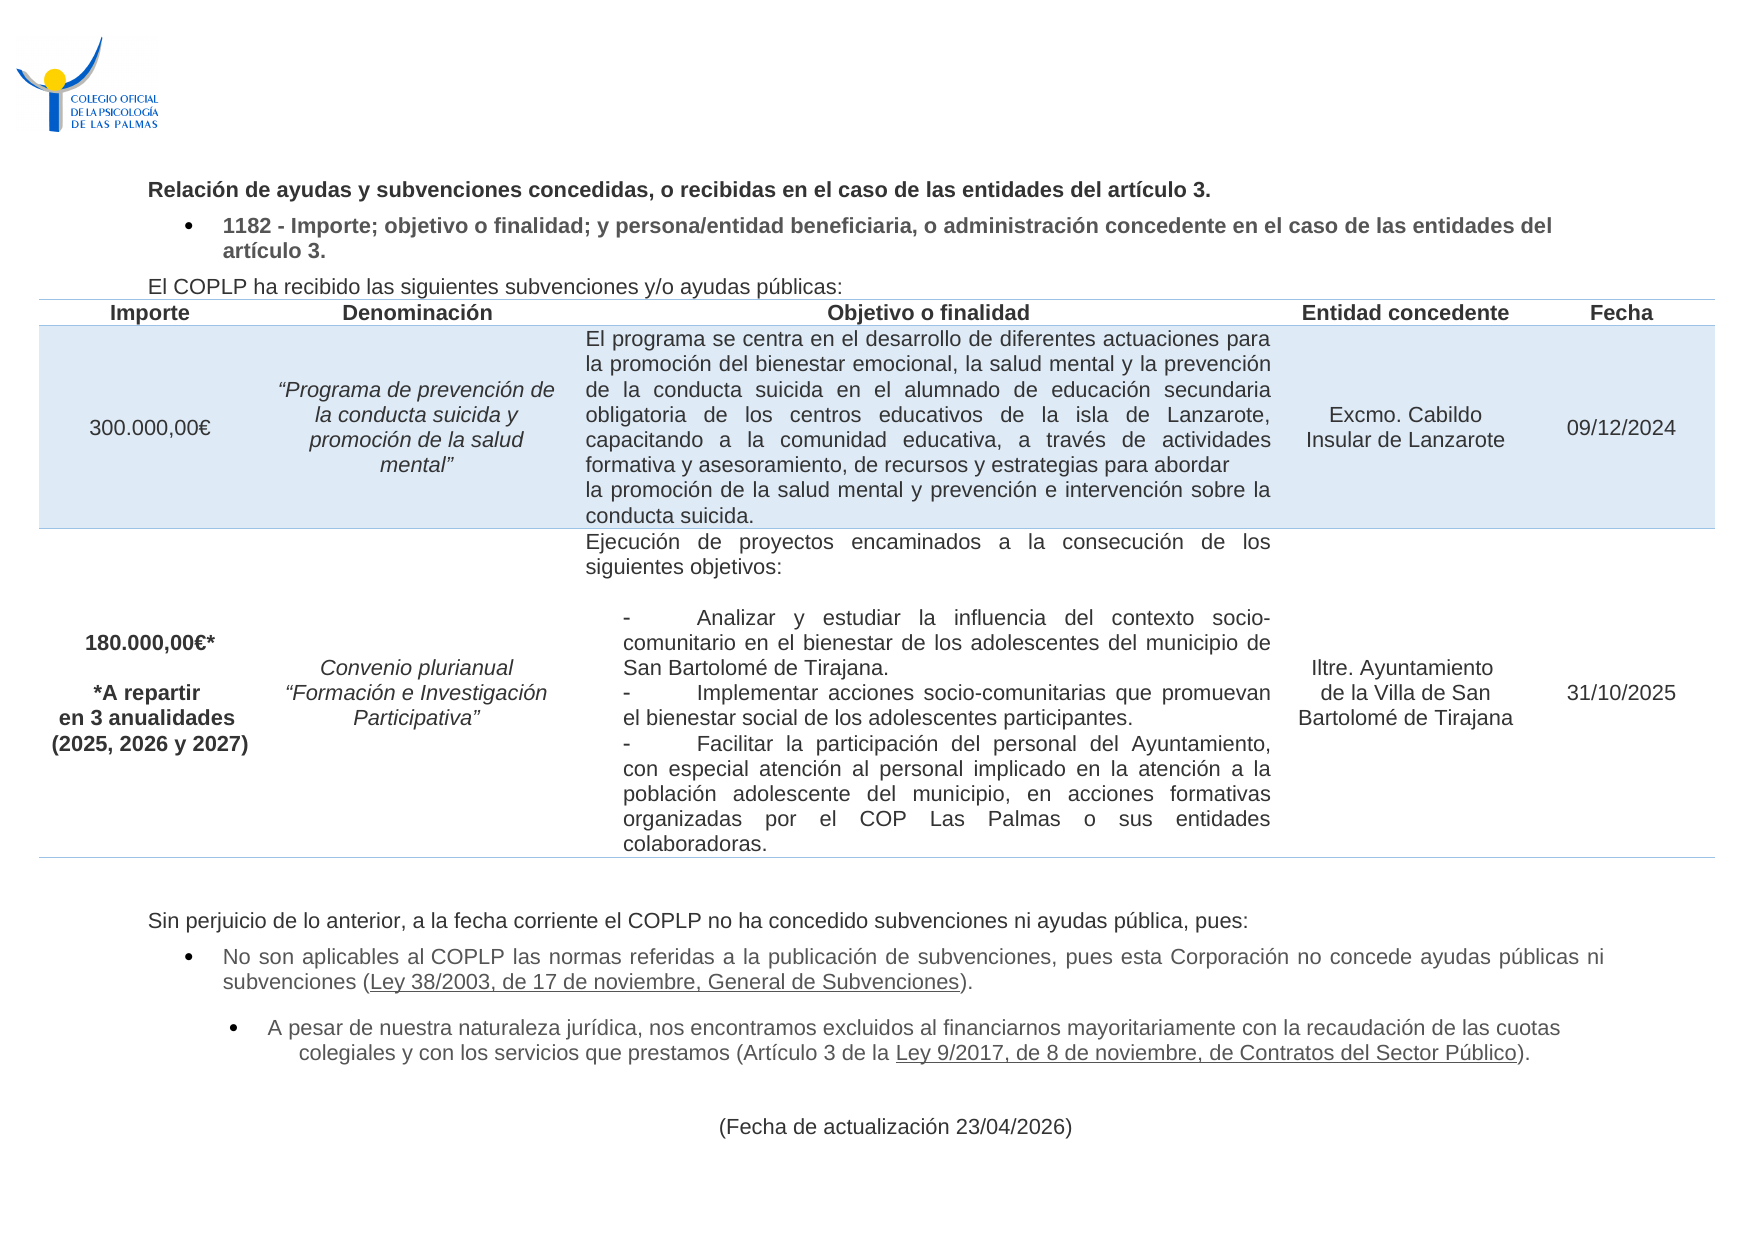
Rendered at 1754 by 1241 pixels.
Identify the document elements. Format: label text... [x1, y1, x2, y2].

text (Fecha de actualización 23/04/2026) [185, 1114, 1606, 1139]
table_cell “Programa de prevención de la conducta suicida y promoción de la salud mental” [261, 326, 574, 528]
table_cell Iltre. Ayuntamiento de la Villa de San Bartolomé de Tirajana [1283, 529, 1528, 857]
table_cell 09/12/2024 [1528, 326, 1715, 528]
table_cell Excmo. Cabildo Insular de Lanzarote [1283, 326, 1528, 528]
table_header Entidad concedente [1283, 300, 1528, 325]
table_cell El programa se centra en el desarrollo de diferentes actuaciones para la promoción del bienestar emocional, la salud mental y la prevención de la conducta suicida en el alumnado de educación secundaria obligatoria de los centros educativos de la isla de Lanzarote, capacitando a la comunidad educativa, a través de actividades formativa y asesoramiento, de recursos y estrategias para abordar la promoción de la salud mental y prevención e intervención sobre la conducta suicida. [574, 326, 1283, 528]
text El COPLP ha recibido las siguientes subvenciones y/o ayudas públicas: [148, 274, 1606, 299]
text Sin perjuicio de lo anterior, a la fecha corriente el COPLP no ha concedido subvenciones ni ayudas pública, pues: [148, 908, 1606, 933]
table_cell 300.000,00€ [39, 326, 261, 528]
list A pesar de nuestra naturaleza jurídica, nos encontramos excluidos al financiarnos mayoritariamente con la recaudación de las cuotas colegiales y con los servicios que prestamos (Artículo 3 de la Ley 9/2017, de 8 de noviembre, de Contratos del Sector Público). [185, 1015, 1606, 1065]
table_header Objetivo o finalidad [574, 300, 1283, 325]
list No son aplicables al COPLP las normas referidas a la publicación de subvenciones, pues esta Corporación no concede ayudas públicas ni subvenciones (Ley 38/2003, de 17 de noviembre, General de Subvenciones). [185, 944, 1606, 994]
table_cell Convenio plurianual “Formación e Investigación Participativa” [261, 529, 574, 857]
list 1182 - Importe; objetivo o finalidad; y persona/entidad beneficiaria, o administración concedente en el caso de las entidades del artículo 3. [185, 213, 1606, 263]
table_header Denominación [261, 300, 574, 325]
table_header Fecha [1528, 300, 1715, 325]
table_cell 31/10/2025 [1528, 529, 1715, 857]
table_header Importe [39, 300, 261, 325]
table_cell 180.000,00€* *A repartir en 3 anualidades (2025, 2026 y 2027) [39, 529, 261, 857]
table_cell Ejecución de proyectos encaminados a la consecución de los siguientes objetivos: Analizar y estudiar la influencia del contexto socio-comunitario en el bienestar de los adolescentes del municipio de San Bartolomé de Tirajana. Implementar acciones socio-comunitarias que promuevan el bienestar social de los adolescentes participantes. Facilitar la participación del personal del Ayuntamiento, con especial atención al personal implicado en la atención a la población adolescente del municipio, en acciones formativas organizadas por el COP Las Palmas o sus entidades colaboradoras. [574, 529, 1283, 857]
text Relación de ayudas y subvenciones concedidas, o recibidas en el caso de las entidades del artículo 3. [148, 177, 1606, 202]
